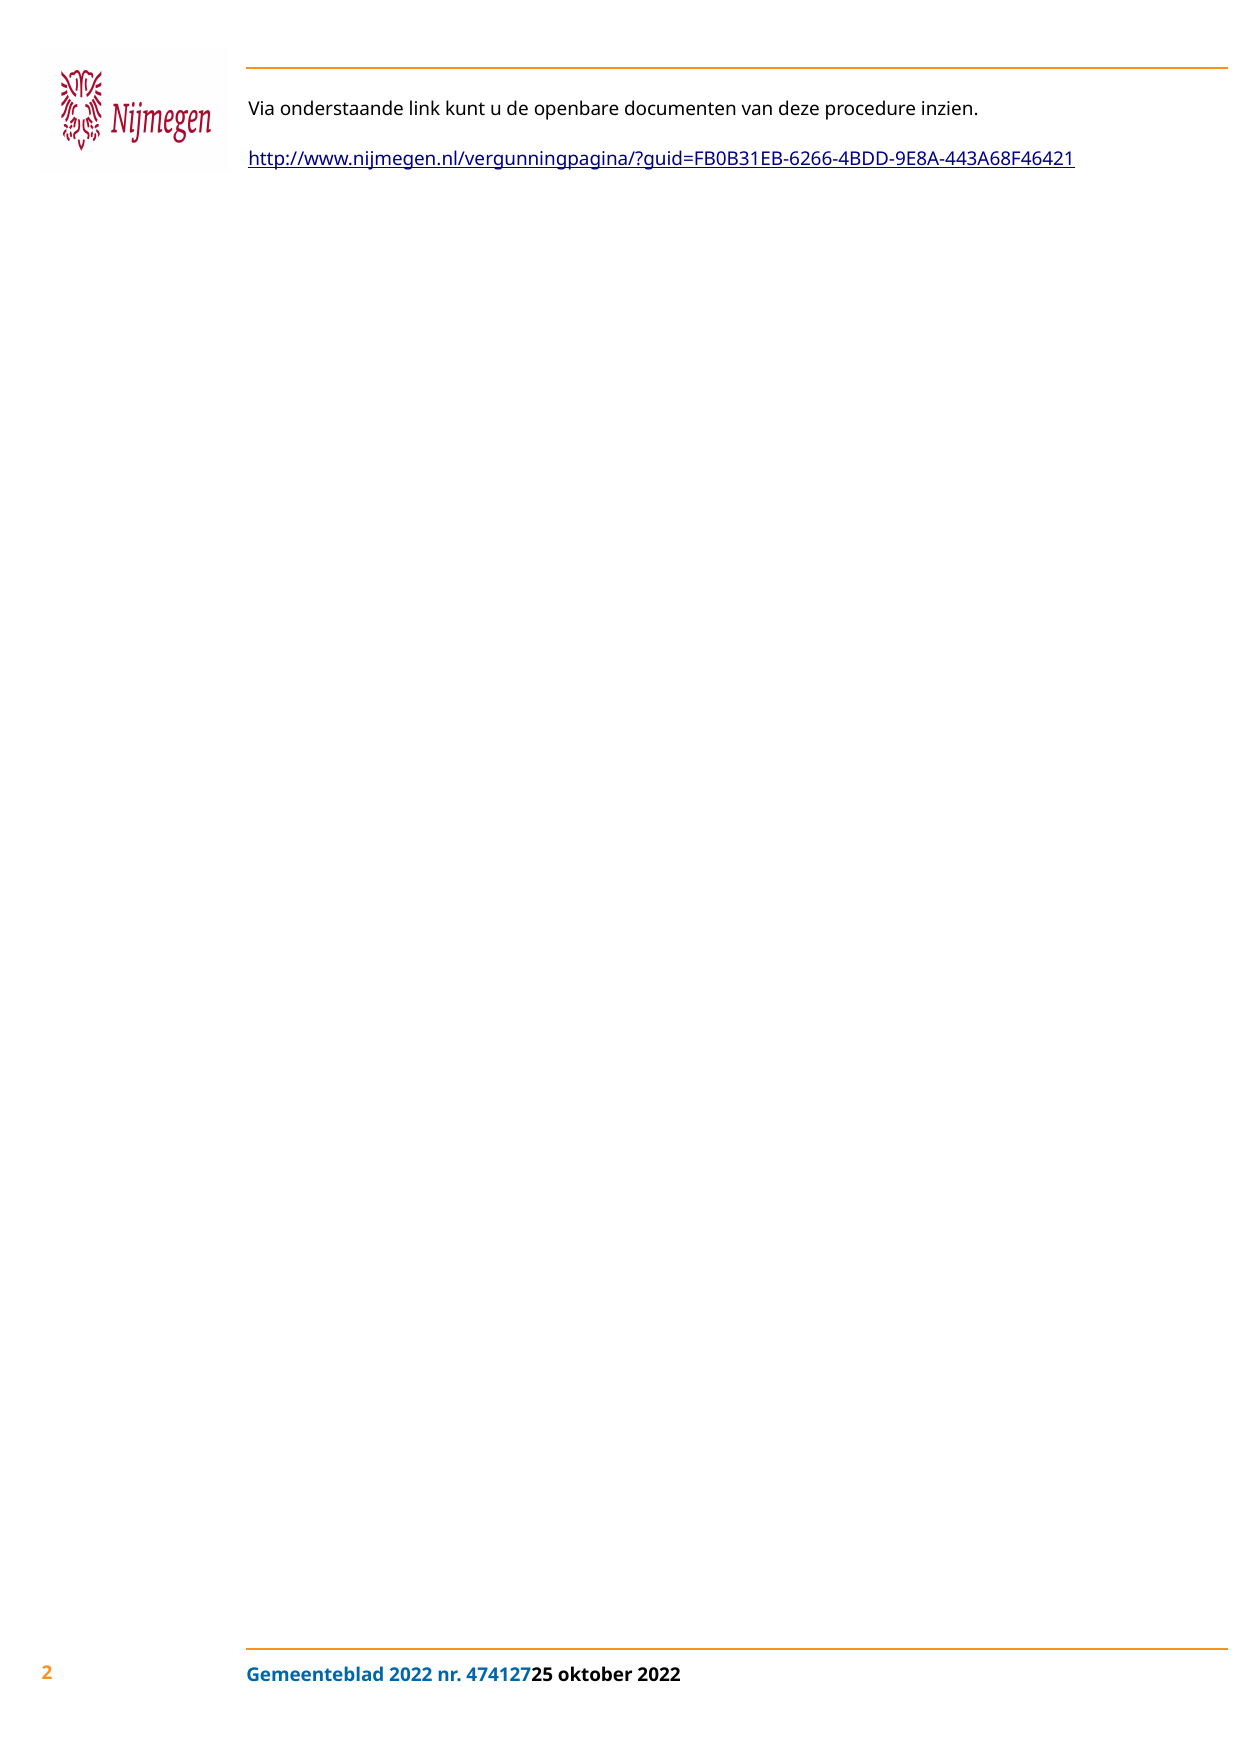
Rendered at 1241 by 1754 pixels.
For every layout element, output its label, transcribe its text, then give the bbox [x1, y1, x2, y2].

text http://www.nijmegen.nl/vergunningpagina/?guid=FB0B31EB-6266-4BDD-9E8A-443A68F46421 [248, 145, 1152, 171]
text Via onderstaande link kunt u de openbare documenten van deze procedure inzien. [248, 95, 1152, 121]
picture [41, 47, 231, 172]
